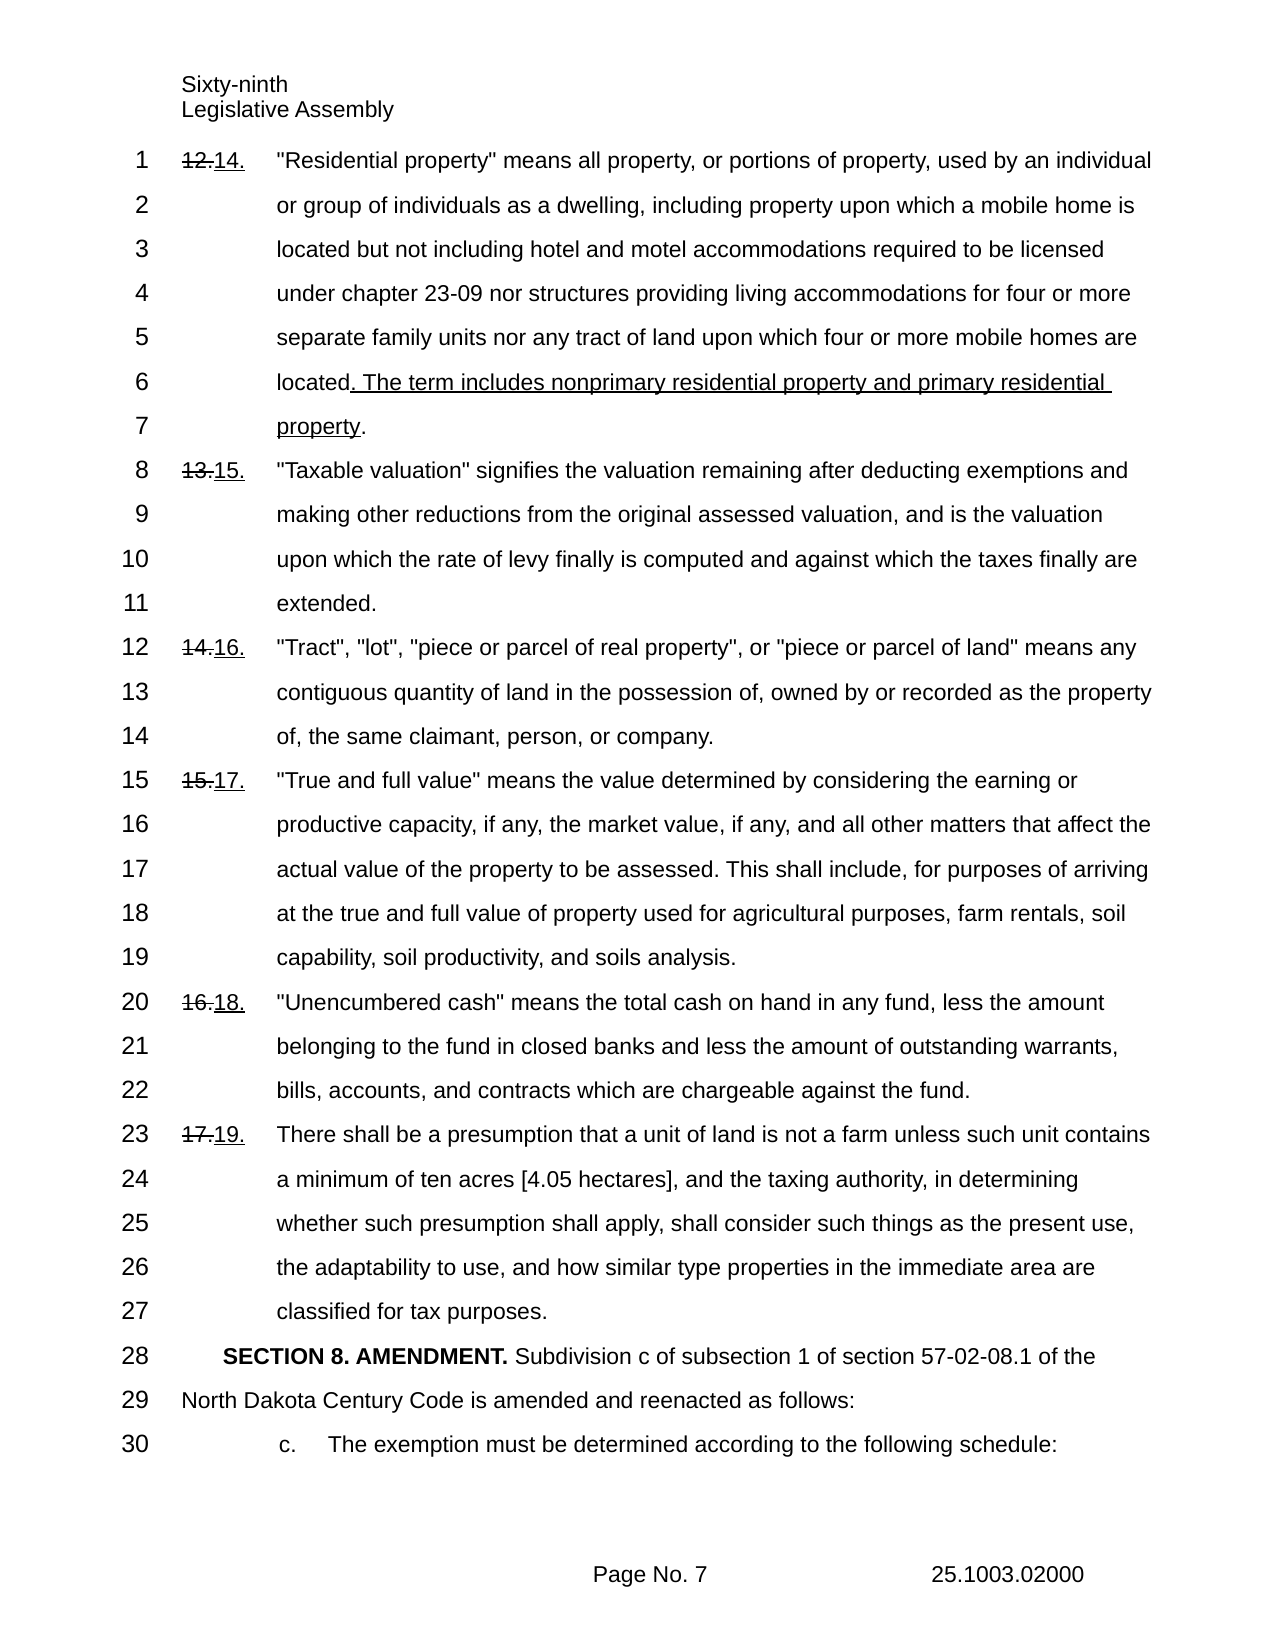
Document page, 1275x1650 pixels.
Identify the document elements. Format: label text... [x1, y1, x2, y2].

text c. The exemption must be determined according to the following schedule: [181, 1417, 1154, 1461]
text 12.14. "Residential property" means all property, or portions of property, used by an individual or group of individuals as a dwelling, including property upon which a mobile home is located but not including hotel and motel accommodations required to be licensed under chapter 23‑09 nor structures providing living accommodations for four or more separate family units nor any tract of land upon which four or more mobile homes are located. The term includes nonprimary residential property and primary residential property. [181, 133, 1154, 443]
text 17.19. There shall be a presumption that a unit of land is not a farm unless such unit contains a minimum of ten acres [4.05 hectares], and the taxing authority, in determining whether such presumption shall apply, shall consider such things as the present use, the adaptability to use, and how similar type properties in the immediate area are classified for tax purposes. [181, 1107, 1154, 1329]
text SECTION 8. AMENDMENT. Subdivision c of subsection 1 of section 57‑02‑08.1 of the North Dakota Century Code is amended and reenacted as follows: [181, 1329, 1154, 1417]
text 13.15. "Taxable valuation" signifies the valuation remaining after deducting exemptions and making other reductions from the original assessed valuation, and is the valuation upon which the rate of levy finally is computed and against which the taxes finally are extended. [181, 443, 1154, 620]
text 14.16. "Tract", "lot", "piece or parcel of real property", or "piece or parcel of land" means any contiguous quantity of land in the possession of, owned by or recorded as the property of, the same claimant, person, or company. [181, 620, 1154, 753]
text 16.18. "Unencumbered cash" means the total cash on hand in any fund, less the amount belonging to the fund in closed banks and less the amount of outstanding warrants, bills, accounts, and contracts which are chargeable against the fund. [181, 974, 1154, 1107]
text 15.17. "True and full value" means the value determined by considering the earning or productive capacity, if any, the market value, if any, and all other matters that affect the actual value of the property to be assessed. This shall include, for purposes of arriving at the true and full value of property used for agricultural purposes, farm rentals, soil capability, soil productivity, and soils analysis. [181, 753, 1154, 974]
